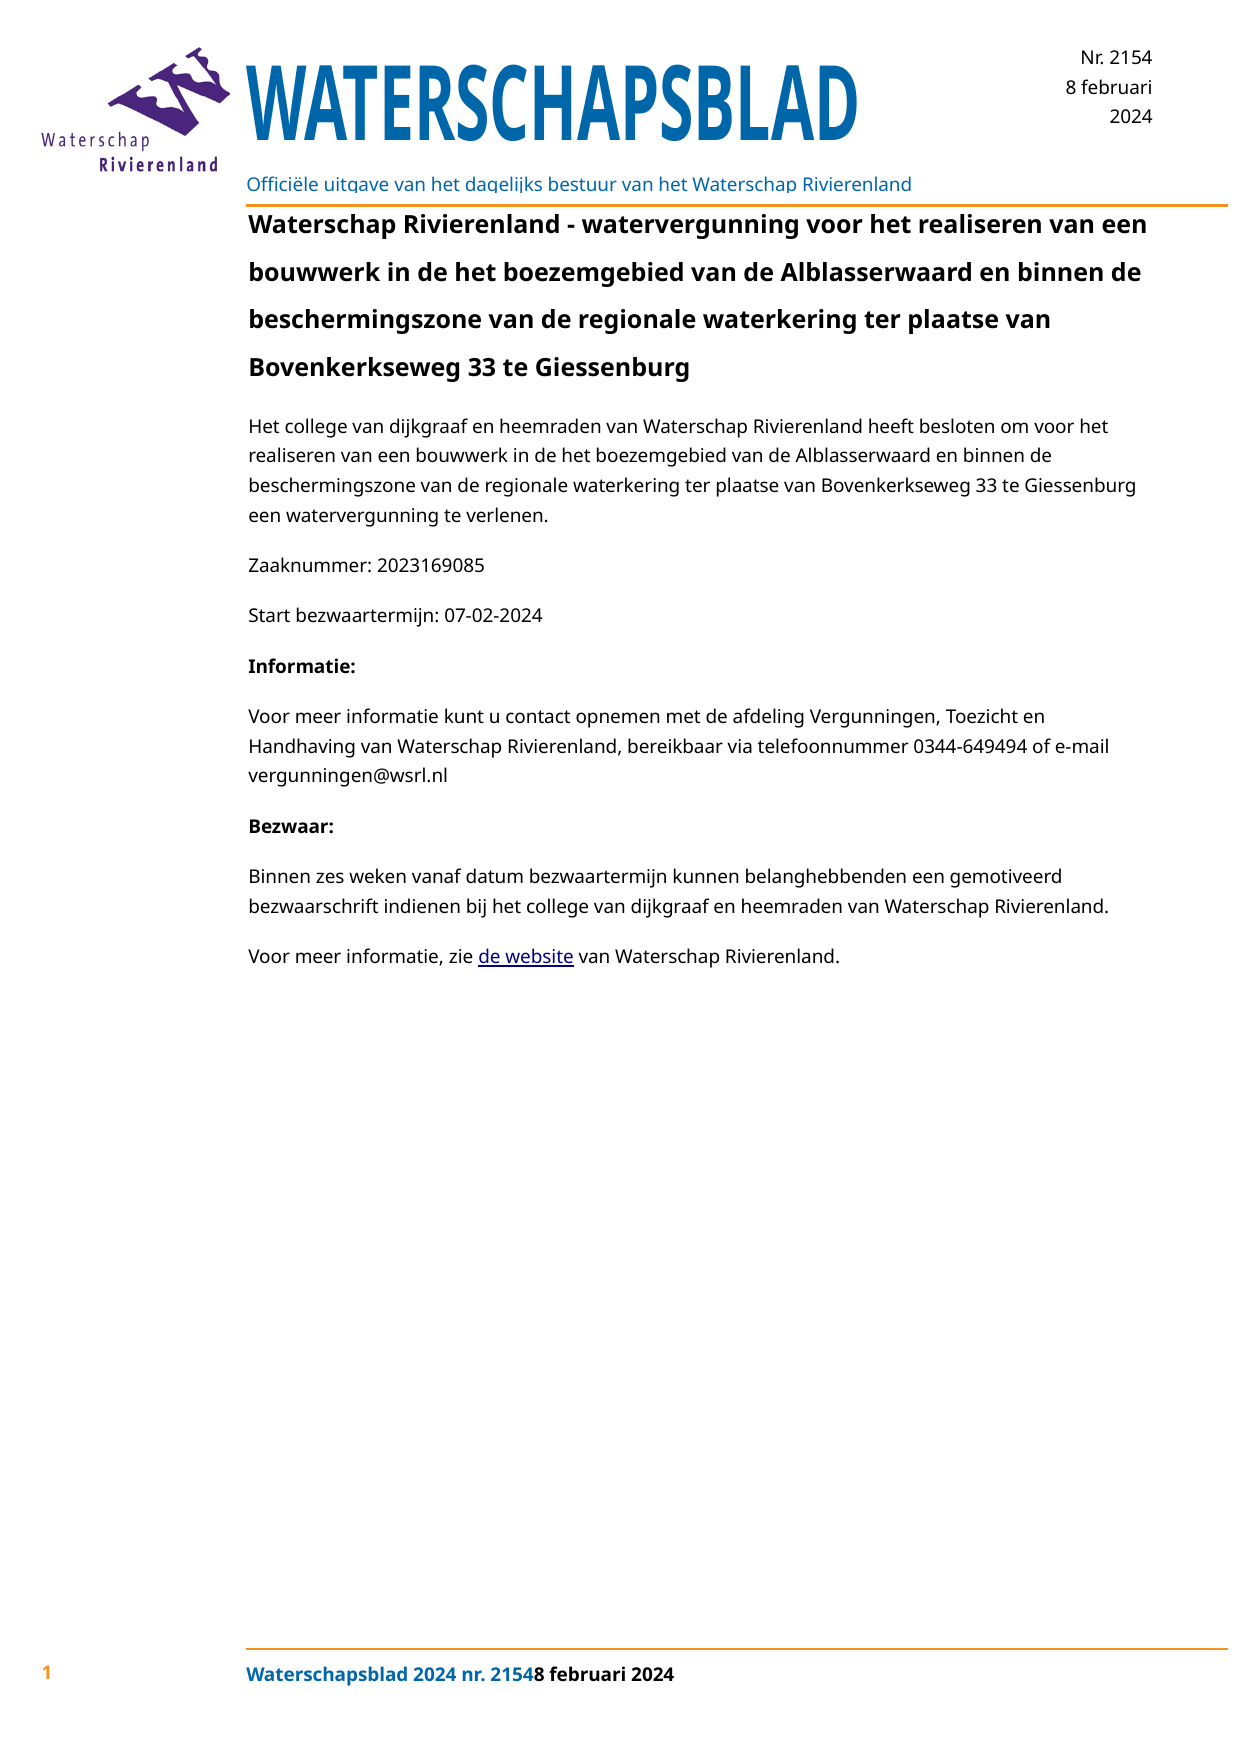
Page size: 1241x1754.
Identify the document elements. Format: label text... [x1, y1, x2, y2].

text Zaaknummer: 2023169085 [248, 552, 1152, 578]
text Informatie: [248, 653, 1152, 679]
text Waterschap Rivierenland - watervergunning voor het realiseren van een bouwwerk in de het boezemgebied van de Alblasserwaard en binnen de beschermingszone van de regionale waterkering ter plaatse van Bovenkerkseweg 33 te Giessenburg [248, 207, 1152, 384]
text Voor meer informatie kunt u contact opnemen met de afdeling Vergunningen, Toezicht en Handhaving van Waterschap Rivierenland, bereikbaar via telefoonnummer 0344-649494 of e-mail vergunningen@wsrl.nl [248, 703, 1152, 788]
text Start bezwaartermijn: 07-02-2024 [248, 603, 1152, 628]
picture [41, 47, 231, 172]
text Het college van dijkgraaf en heemraden van Waterschap Rivierenland heeft besloten om voor het realiseren van een bouwwerk in de het boezemgebied van de Alblasserwaard en binnen de beschermingszone van de regionale waterkering ter plaatse van Bovenkerkseweg 33 te Giessenburg een watervergunning te verlenen. [248, 413, 1152, 528]
text Binnen zes weken vanaf datum bezwaartermijn kunnen belanghebbenden een gemotiveerd bezwaarschrift indienen bij het college van dijkgraaf en heemraden van Waterschap Rivierenland. [248, 863, 1152, 919]
text Bezwaar: [248, 813, 1152, 839]
text Voor meer informatie, zie de website van Waterschap Rivierenland. [248, 943, 1152, 969]
